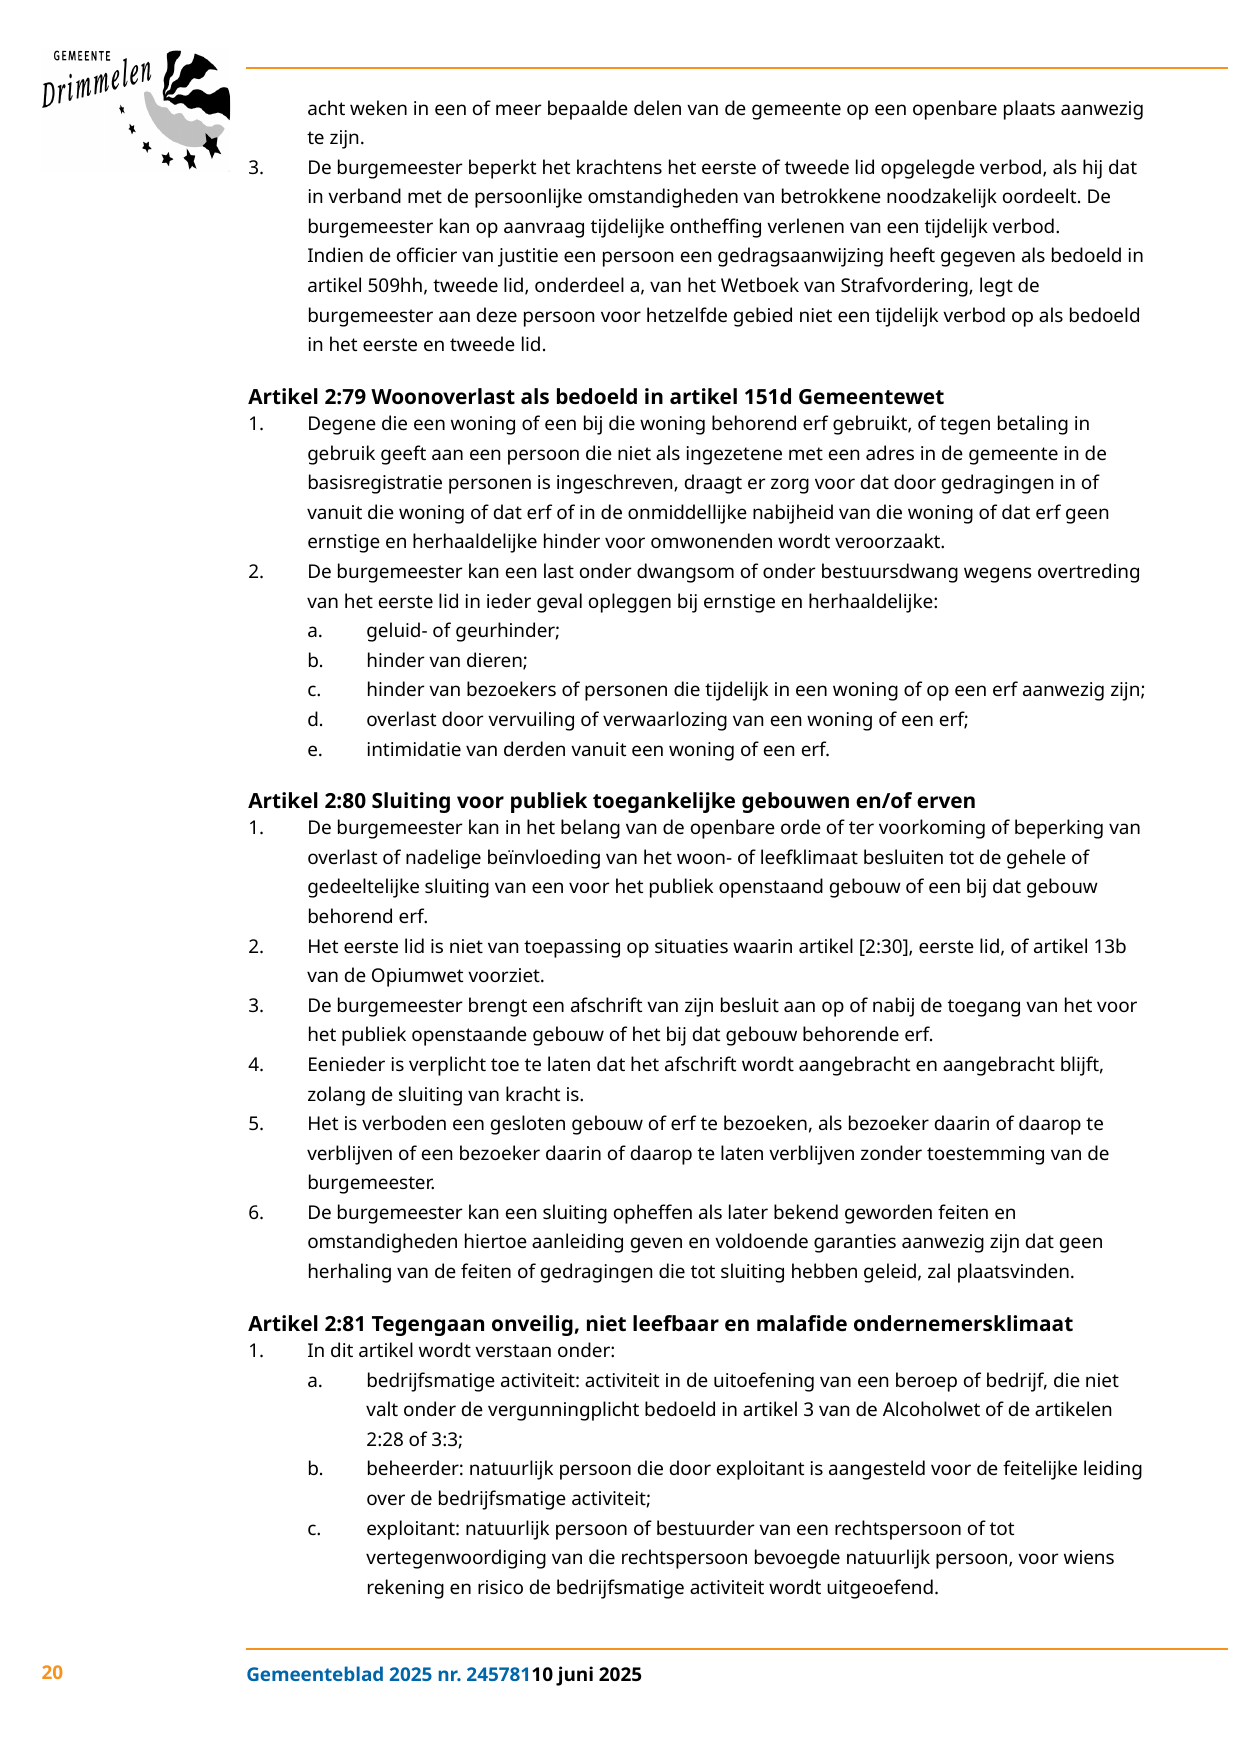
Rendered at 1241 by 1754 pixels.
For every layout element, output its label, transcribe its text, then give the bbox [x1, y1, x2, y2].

list De burgemeester kan in het belang van de openbare orde of ter voorkoming of beperking van overlast of nadelige beïnvloeding van het woon- of leefklimaat besluiten tot de gehele of gedeeltelijke sluiting van een voor het publiek openstaand gebouw of een bij dat gebouw behorend erf. [248, 814, 1152, 929]
list beheerder: natuurlijk persoon die door exploitant is aangesteld voor de feitelijke leiding over de bedrijfsmatige activiteit; [307, 1456, 1152, 1511]
list hinder van dieren; [307, 647, 1152, 673]
list exploitant: natuurlijk persoon of bestuurder van een rechtspersoon of tot vertegenwoordiging van die rechtspersoon bevoegde natuurlijk persoon, voor wiens rekening en risico de bedrijfsmatige activiteit wordt uitgeoefend. [307, 1515, 1152, 1599]
list In dit artikel wordt verstaan onder: [248, 1337, 1152, 1363]
text Artikel 2:80 Sluiting voor publiek toegankelijke gebouwen en/of erven [248, 786, 1152, 814]
list Indien de officier van justitie een persoon een gedragsaanwijzing heeft gegeven als bedoeld in artikel 509hh, tweede lid, onderdeel a, van het Wetboek van Strafvordering, legt de burgemeester aan deze persoon voor hetzelfde gebied niet een tijdelijk verbod op als bedoeld in het eerste en tweede lid. [248, 243, 1152, 357]
text Artikel 2:79 Woonoverlast als bedoeld in artikel 151d Gemeentewet [248, 382, 1152, 410]
list Het is verboden een gesloten gebouw of erf te bezoeken, als bezoeker daarin of daarop te verblijven of een bezoeker daarin of daarop te laten verblijven zonder toestemming van de burgemeester. [248, 1110, 1152, 1195]
list Het eerste lid is niet van toepassing op situaties waarin artikel [2:30], eerste lid, of artikel 13b van de Opiumwet voorziet. [248, 933, 1152, 988]
list acht weken in een of meer bepaalde delen van de gemeente op een openbare plaats aanwezig te zijn. [248, 95, 1152, 150]
list overlast door vervuiling of verwaarlozing van een woning of een erf; [307, 706, 1152, 732]
list De burgemeester brengt een afschrift van zijn besluit aan op of nabij de toegang van het voor het publiek openstaande gebouw of het bij dat gebouw behorende erf. [248, 992, 1152, 1047]
list De burgemeester beperkt het krachtens het eerste of tweede lid opgelegde verbod, als hij dat in verband met de persoonlijke omstandigheden van betrokkene noodzakelijk oordeelt. De burgemeester kan op aanvraag tijdelijke ontheffing verlenen van een tijdelijk verbod. [248, 154, 1152, 239]
picture [41, 47, 231, 172]
list Eenieder is verplicht toe te laten dat het afschrift wordt aangebracht en aangebracht blijft, zolang de sluiting van kracht is. [248, 1051, 1152, 1107]
list De burgemeester kan een sluiting opheffen als later bekend geworden feiten en omstandigheden hiertoe aanleiding geven en voldoende garanties aanwezig zijn dat geen herhaling van de feiten of gedragingen die tot sluiting hebben geleid, zal plaatsvinden. [248, 1199, 1152, 1284]
list intimidatie van derden vanuit een woning of een erf. [307, 736, 1152, 761]
list Degene die een woning of een bij die woning behorend erf gebruikt, of tegen betaling in gebruik geeft aan een persoon die niet als ingezetene met een adres in de gemeente in de basisregistratie personen is ingeschreven, draagt er zorg voor dat door gedragingen in of vanuit die woning of dat erf of in de onmiddellijke nabijheid van die woning of dat erf geen ernstige en herhaaldelijke hinder voor omwonenden wordt veroorzaakt. [248, 410, 1152, 554]
list geluid- of geurhinder; [307, 617, 1152, 643]
list De burgemeester kan een last onder dwangsom of onder bestuursdwang wegens overtreding van het eerste lid in ieder geval opleggen bij ernstige en herhaaldelijke: [248, 558, 1152, 613]
text Artikel 2:81 Tegengaan onveilig, niet leefbaar en malafide ondernemersklimaat [248, 1309, 1152, 1337]
list bedrijfsmatige activiteit: activiteit in de uitoefening van een beroep of bedrijf, die niet valt onder de vergunningplicht bedoeld in artikel 3 van de Alcoholwet of de artikelen 2:28 of 3:3; [307, 1367, 1152, 1452]
list hinder van bezoekers of personen die tijdelijk in een woning of op een erf aanwezig zijn; [307, 677, 1152, 702]
